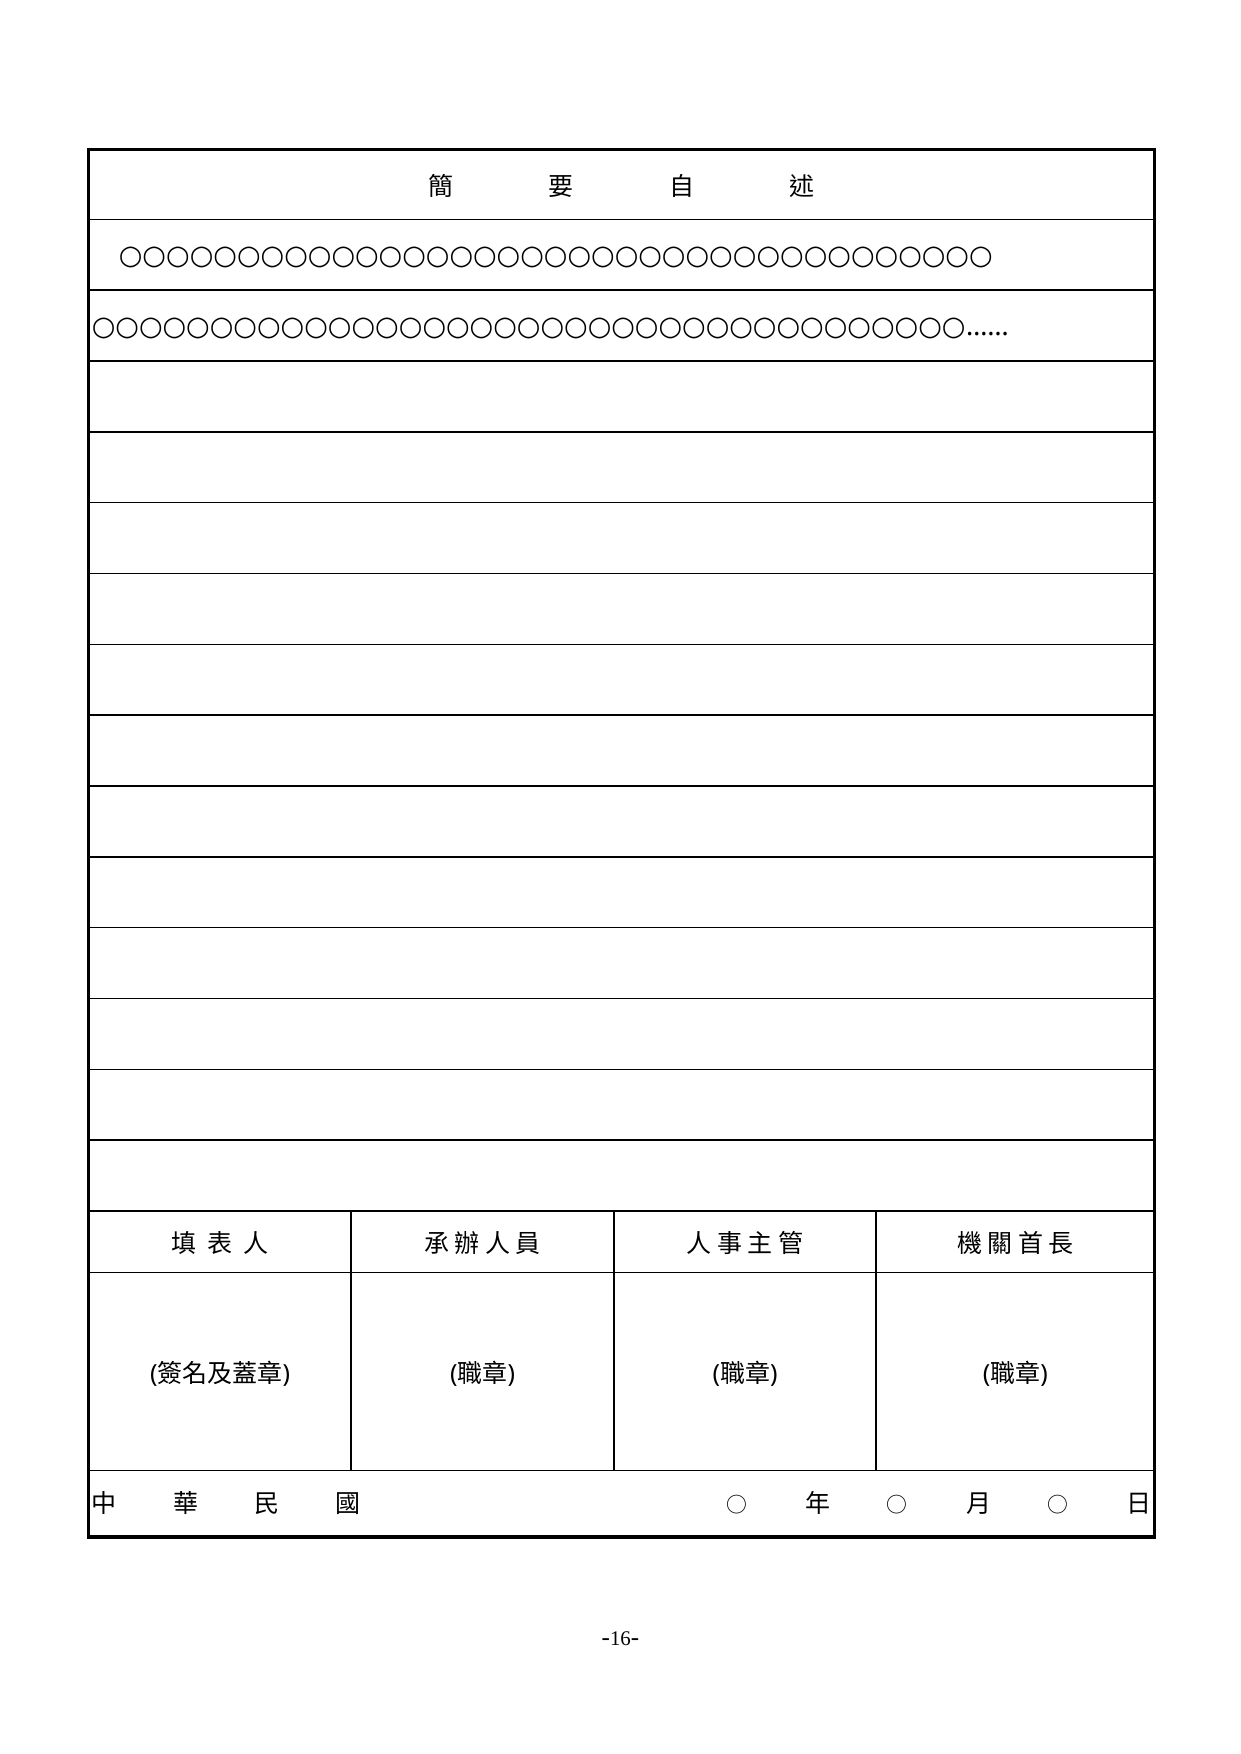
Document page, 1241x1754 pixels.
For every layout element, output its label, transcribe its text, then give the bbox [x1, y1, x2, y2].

table_cell 機 關 首 長 [877, 1212, 1153, 1271]
table_cell [90, 928, 1153, 998]
table_cell 人 事 主 管 [615, 1212, 875, 1271]
table_cell ○○○○○○○○○○○○○○○○○○○○○○○○○○○○○○○○○○○○○ [90, 220, 1153, 289]
table_cell [90, 574, 1153, 643]
table_cell (職章) [877, 1273, 1153, 1469]
table_cell [90, 999, 1153, 1068]
table_cell [90, 503, 1153, 573]
table_cell [90, 858, 1153, 927]
table_cell [90, 645, 1153, 714]
table_cell 中華民國 ○年○月○日 [90, 1471, 1153, 1535]
table_header 簡 要 自 述 [90, 151, 1153, 218]
table_cell [90, 433, 1153, 502]
table_cell [90, 1141, 1153, 1210]
table_cell 填 表 人 [90, 1212, 350, 1271]
table_cell (職章) [615, 1273, 875, 1469]
table_cell (簽名及蓋章) [90, 1273, 350, 1469]
table_cell [90, 787, 1153, 856]
table_cell (職章) [352, 1273, 613, 1469]
table_cell ○○○○○○○○○○○○○○○○○○○○○○○○○○○○○○○○○○○○○…… [90, 291, 1153, 360]
table_cell [90, 716, 1153, 785]
table_cell [90, 1070, 1153, 1139]
table_cell 承 辦 人 員 [352, 1212, 613, 1271]
table_cell [90, 362, 1153, 431]
